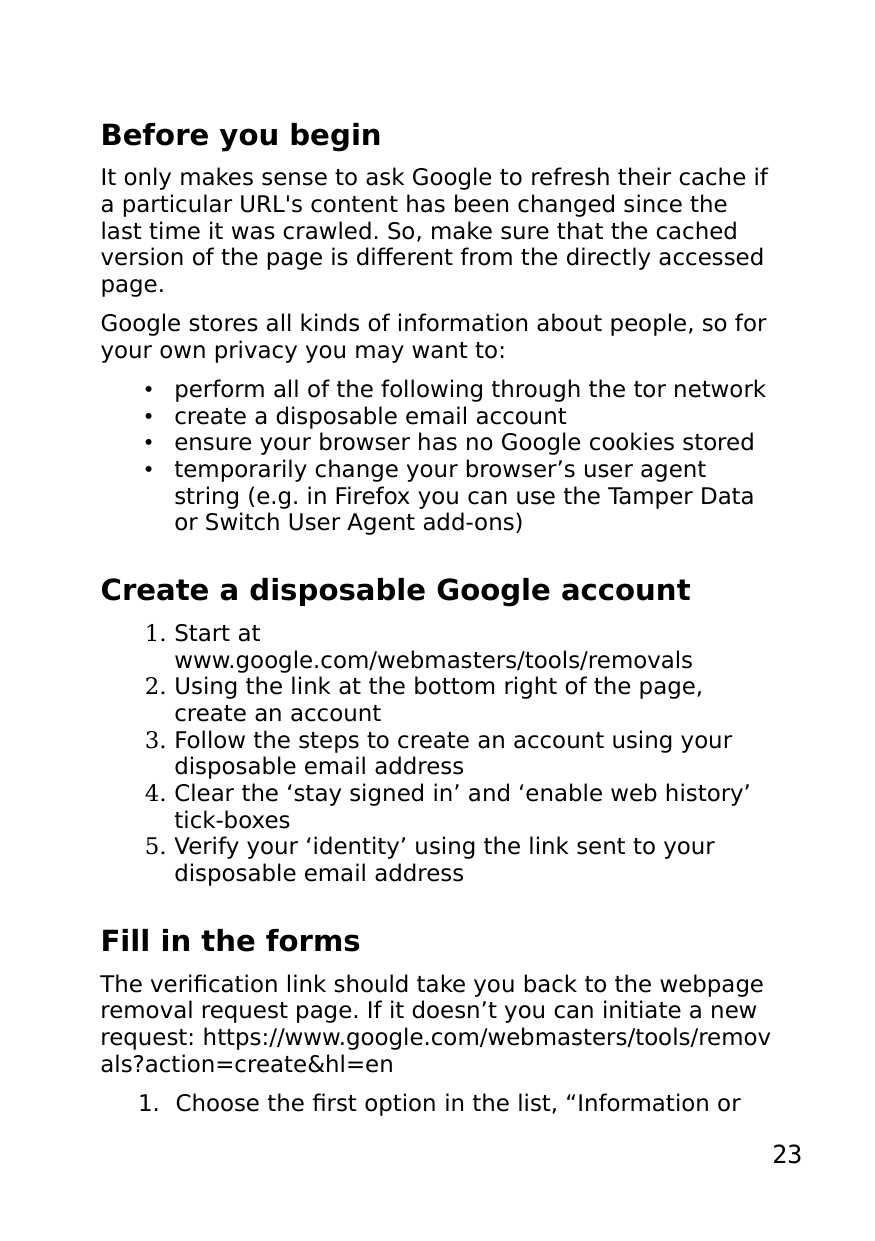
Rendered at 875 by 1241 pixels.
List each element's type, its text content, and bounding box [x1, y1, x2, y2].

list Choose the first option in the list, “Information or [138, 1090, 774, 1117]
text It only makes sense to ask Google to refresh their cache if a particular URL's content has been changed since the last time it was crawled. So, make sure that the cached version of the page is different from the directly accessed page. [100, 164, 774, 298]
list temporarily change your browser’s user agent string (e.g. in Firefox you can use the Tamper Data or Switch User Agent add-ons) [144, 456, 774, 536]
list create a disposable email account [144, 403, 774, 429]
subtitle Create a disposable Google account [100, 574, 774, 608]
list Start at www.google.com/webmasters/tools/removals [144, 620, 774, 673]
list ensure your browser has no Google cookies stored [144, 429, 774, 456]
list Verify your ‘identity’ using the link sent to your disposable email address [144, 833, 774, 887]
text Google stores all kinds of information about people, so for your own privacy you may want to: [100, 310, 774, 364]
list Using the link at the bottom right of the page, create an account [144, 673, 774, 727]
subtitle Before you begin [100, 118, 774, 152]
subtitle Fill in the forms [100, 924, 774, 958]
list Clear the ‘stay signed in’ and ‘enable web history’ tick-boxes [144, 780, 774, 833]
list perform all of the following through the tor network [144, 376, 774, 403]
list Follow the steps to create an account using your disposable email address [144, 727, 774, 780]
list The verification link should take you back to the webpage removal request page. If it doesn’t you can initiate a new request: https://www.google.com/webmasters/tools/removals?action=create&hl=en [71, 971, 774, 1077]
